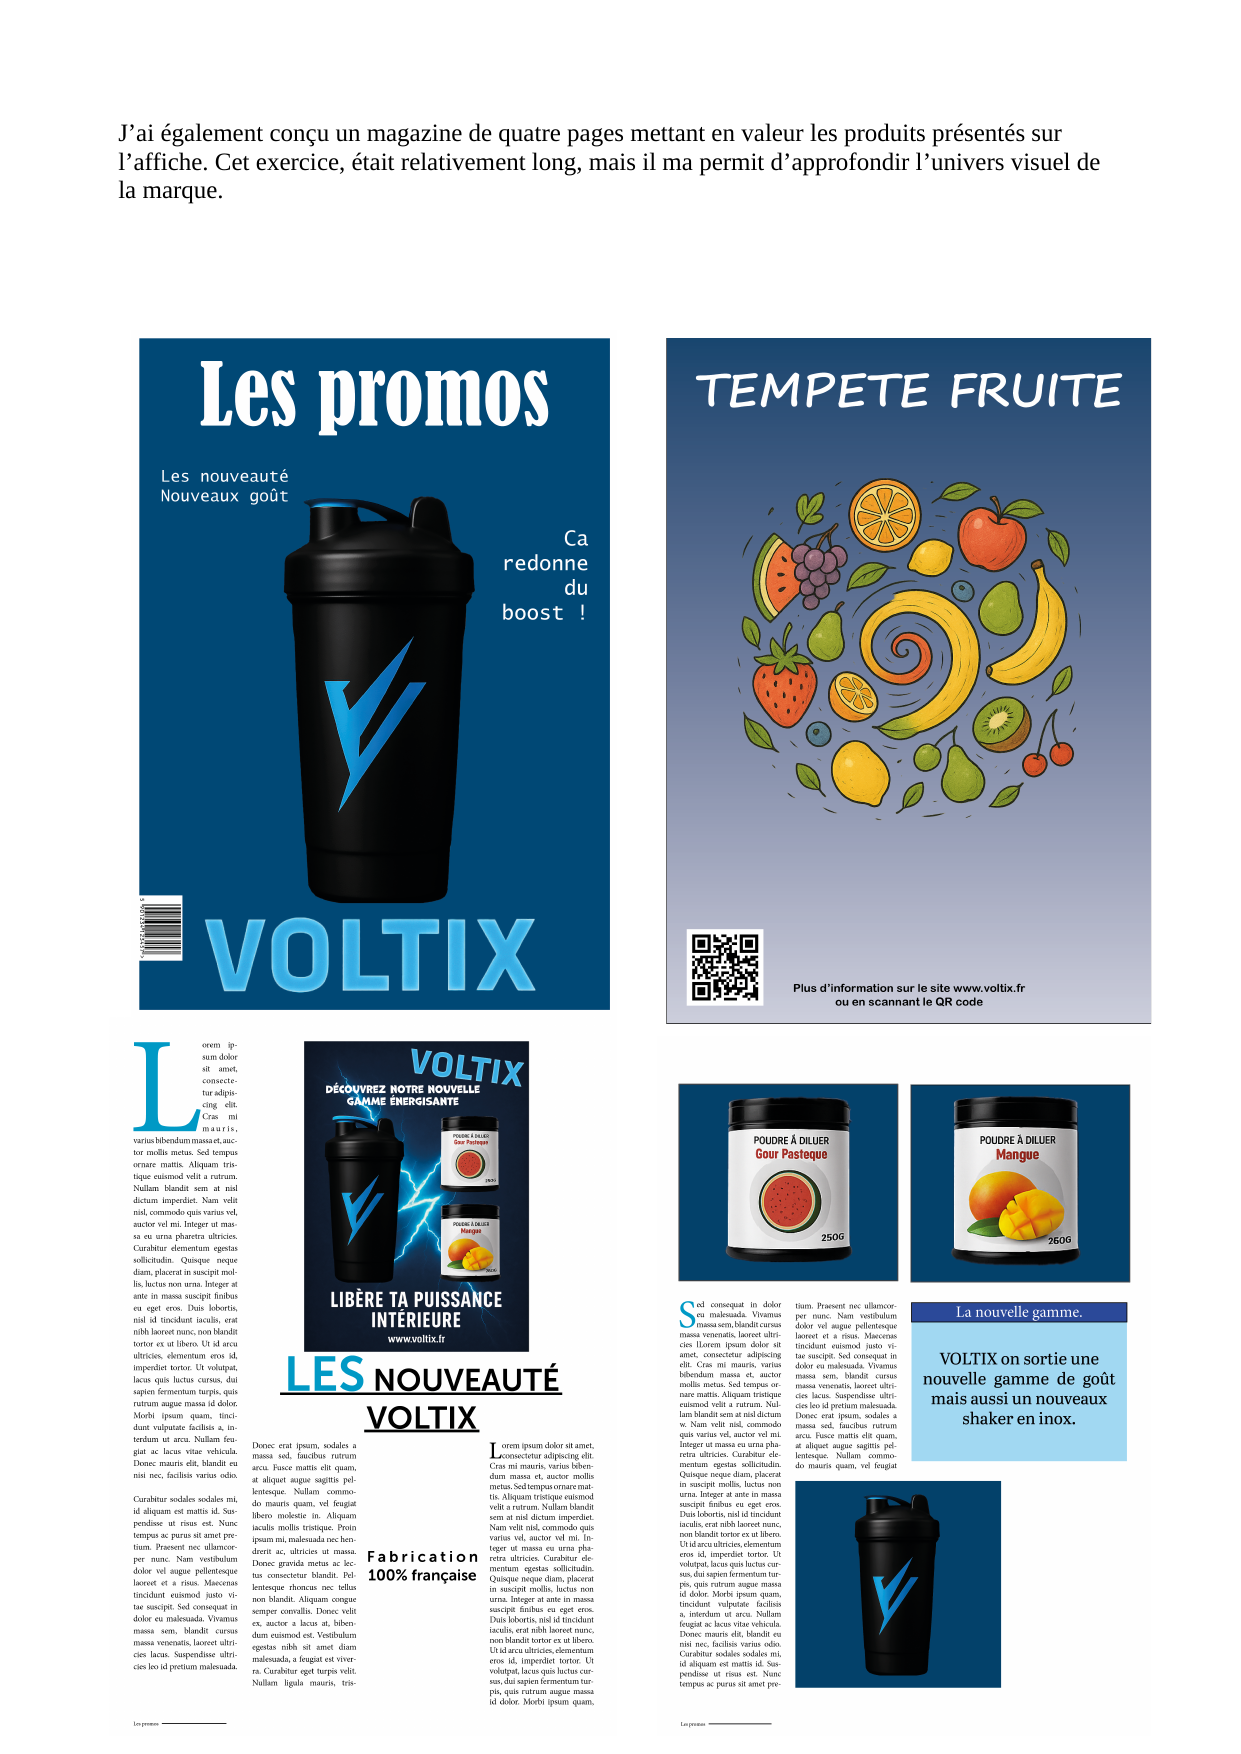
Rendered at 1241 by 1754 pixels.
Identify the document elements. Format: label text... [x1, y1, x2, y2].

picture [666, 338, 1152, 1024]
text J’ai également conçu un magazine de quatre pages mettant en valeur les produits présentés sur l’affiche. Cet exercice, était relativement long, mais il ma permit d’approfondir l’univers visuel de la marque. [118, 118, 1122, 204]
picture [657, 1036, 1152, 1736]
picture [109, 330, 618, 1736]
